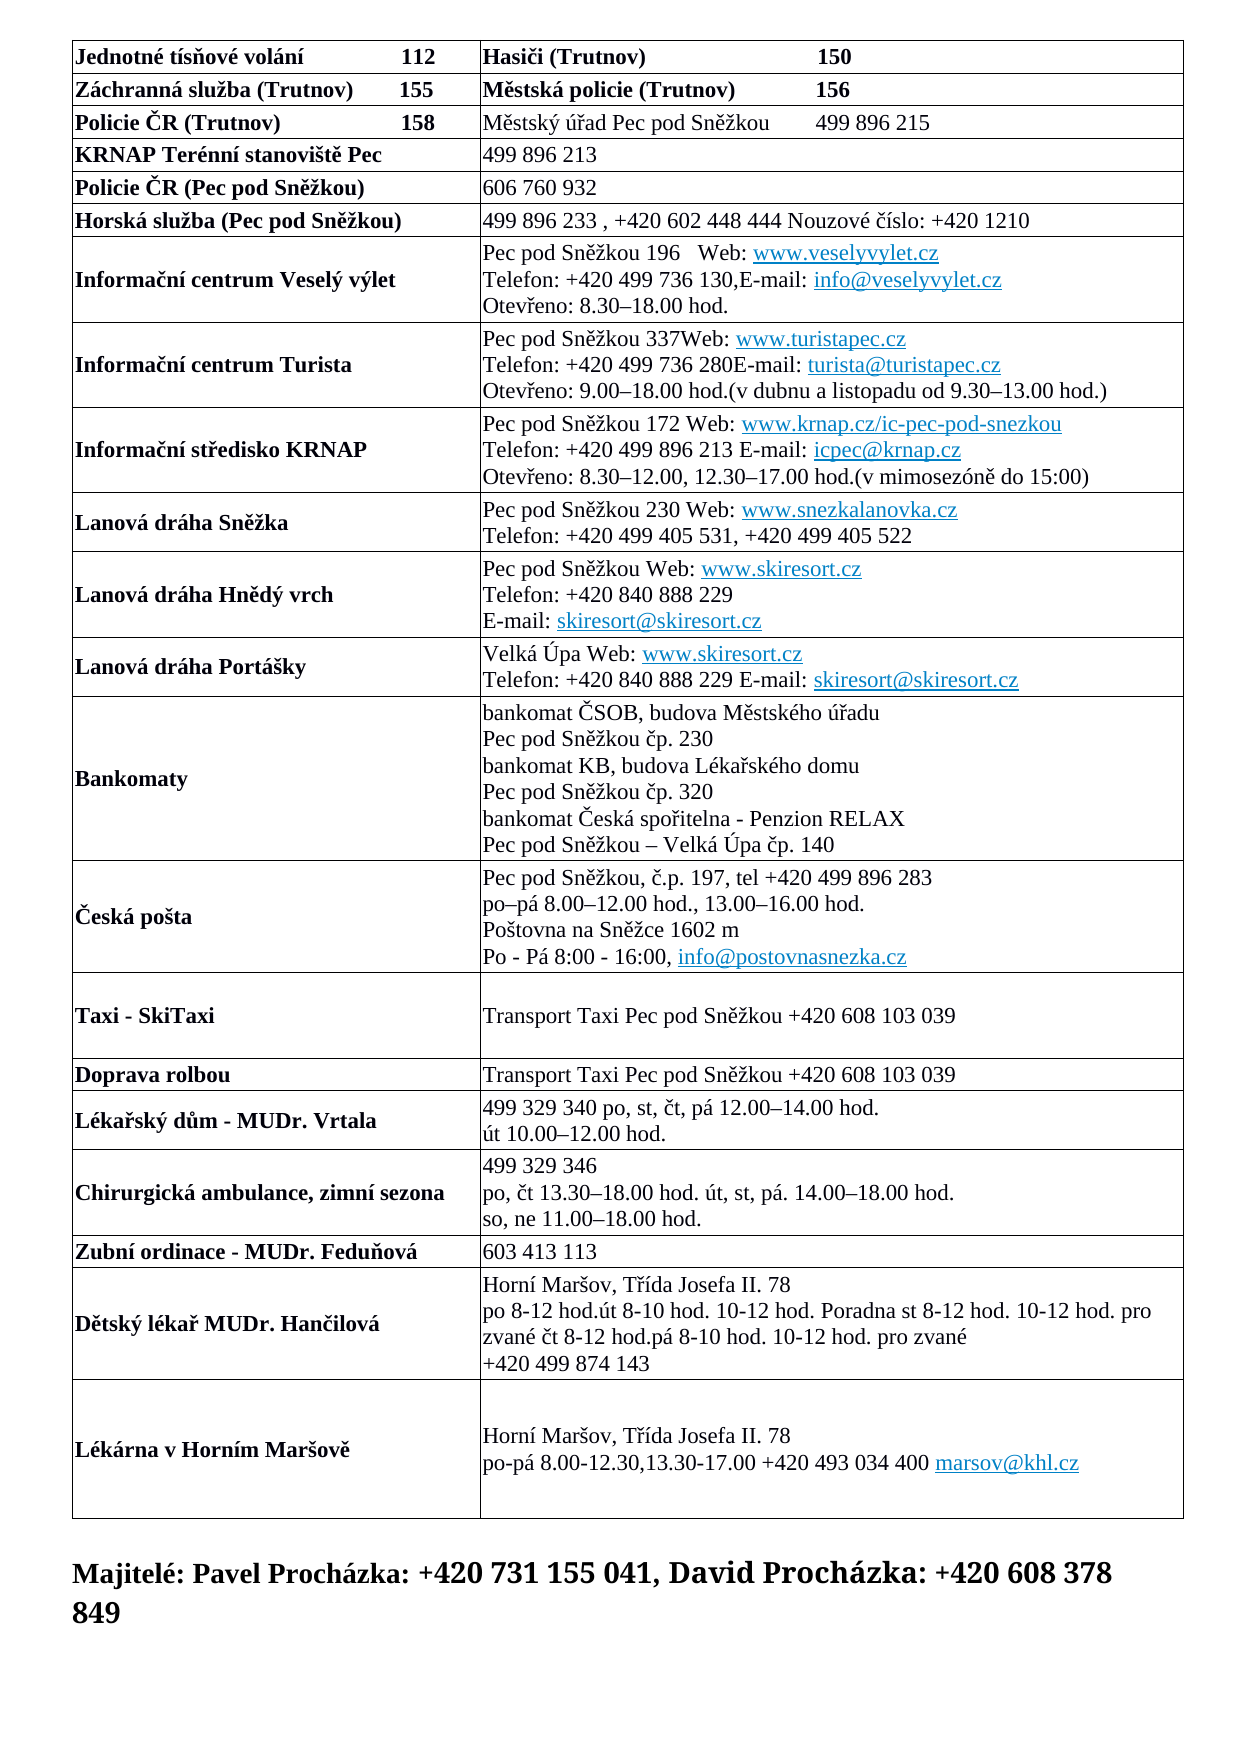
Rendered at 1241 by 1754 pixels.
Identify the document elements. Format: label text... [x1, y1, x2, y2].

table_cell Policie ČR (Trutnov) 158 [73, 106, 480, 138]
table_cell Velká Úpa Web: www.skiresort.cz Telefon: +420 840 888 229 E-mail: skiresort@skiresort.cz [481, 638, 1183, 696]
table_cell Záchranná služba (Trutnov) 155 [73, 74, 480, 105]
table_cell Horní Maršov, Třída Josefa II. 78 po 8-12 hod.út 8-10 hod. 10-12 hod. Poradna st 8-12 hod. 10-12 hod. pro zvané čt 8-12 hod.pá 8-10 hod. 10-12 hod. pro zvané +420 499 874 143 [481, 1268, 1183, 1379]
table_cell 499 896 213 [481, 139, 1183, 171]
table_cell Doprava rolbou [73, 1059, 480, 1090]
table_cell Městská policie (Trutnov) 156 [481, 74, 1183, 105]
table_cell KRNAP Terénní stanoviště Pec [73, 139, 480, 171]
table_cell Lanová dráha Sněžka [73, 493, 480, 551]
table_cell Dětský lékař MUDr. Hančilová [73, 1268, 480, 1379]
table_cell 603 413 113 [481, 1236, 1183, 1267]
text Majitelé: Pavel Procházka: +420 731 155 041, David Procházka: +420 608 378 849 [72, 1552, 1123, 1632]
table_cell Policie ČR (Pec pod Sněžkou) [73, 172, 480, 203]
table_cell Bankomaty [73, 697, 480, 860]
table_cell Lékárna v Horním Maršově [73, 1380, 480, 1518]
table_cell Chirurgická ambulance, zimní sezona [73, 1150, 480, 1234]
table_cell Informační centrum Turista [73, 323, 480, 407]
table_cell Pec pod Sněžkou 230 Web: www.snezkalanovka.cz Telefon: +420 499 405 531, +420 499 405 522 [481, 493, 1183, 551]
table_cell Pec pod Sněžkou 337Web: www.turistapec.cz Telefon: +420 499 736 280E-mail: turista@turistapec.cz Otevřeno: 9.00–18.00 hod.(v dubnu a listopadu od 9.30–13.00 hod.) [481, 323, 1183, 407]
table_cell Česká pošta [73, 861, 480, 972]
table_cell Městský úřad Pec pod Sněžkou 499 896 215 [481, 106, 1183, 138]
table_cell Transport Taxi Pec pod Sněžkou +420 608 103 039 [481, 1059, 1183, 1090]
table_cell Pec pod Sněžkou Web: www.skiresort.cz Telefon: +420 840 888 229 E-mail: skiresort@skiresort.cz [481, 552, 1183, 637]
table_cell Informační středisko KRNAP [73, 408, 480, 492]
table_cell 606 760 932 [481, 172, 1183, 203]
table_cell Informační centrum Veselý výlet [73, 237, 480, 321]
table_cell Zubní ordinace - MUDr. Feduňová [73, 1236, 480, 1267]
table_cell Pec pod Sněžkou, č.p. 197, tel +420 499 896 283 po–pá 8.00–12.00 hod., 13.00–16.00 hod. Poštovna na Sněžce 1602 m Po - Pá 8:00 - 16:00, info@postovnasnezka.cz [481, 861, 1183, 972]
table_cell 499 329 340 po, st, čt, pá 12.00–14.00 hod. út 10.00–12.00 hod. [481, 1091, 1183, 1149]
table_cell 499 896 233 , +420 602 448 444 Nouzové číslo: +420 1210 [481, 204, 1183, 236]
table_cell Horní Maršov, Třída Josefa II. 78 po-pá 8.00-12.30,13.30-17.00 +420 493 034 400 marsov@khl.cz [481, 1380, 1183, 1518]
table_cell Lékařský dům - MUDr. Vrtala [73, 1091, 480, 1149]
table_cell Horská služba (Pec pod Sněžkou) [73, 204, 480, 236]
table_cell Lanová dráha Hnědý vrch [73, 552, 480, 637]
table_cell Pec pod Sněžkou 196 Web: www.veselyvylet.cz Telefon: +420 499 736 130,E-mail: info@veselyvylet.cz Otevřeno: 8.30–18.00 hod. [481, 237, 1183, 321]
table_cell Lanová dráha Portášky [73, 638, 480, 696]
table_header Jednotné tísňové volání 112 [73, 41, 480, 72]
table_cell Pec pod Sněžkou 172 Web: www.krnap.cz/ic-pec-pod-snezkou Telefon: +420 499 896 213 E-mail: icpec@krnap.cz Otevřeno: 8.30–12.00, 12.30–17.00 hod.(v mimosezóně do 15:00) [481, 408, 1183, 492]
table_cell Taxi - SkiTaxi [73, 973, 480, 1057]
table_header Hasiči (Trutnov) 150 [481, 41, 1183, 72]
table_cell bankomat ČSOB, budova Městského úřadu Pec pod Sněžkou čp. 230 bankomat KB, budova Lékařského domu Pec pod Sněžkou čp. 320 bankomat Česká spořitelna - Penzion RELAX Pec pod Sněžkou – Velká Úpa čp. 140 [481, 697, 1183, 860]
table_cell Transport Taxi Pec pod Sněžkou +420 608 103 039 [481, 973, 1183, 1057]
table_cell 499 329 346 po, čt 13.30–18.00 hod. út, st, pá. 14.00–18.00 hod. so, ne 11.00–18.00 hod. [481, 1150, 1183, 1234]
